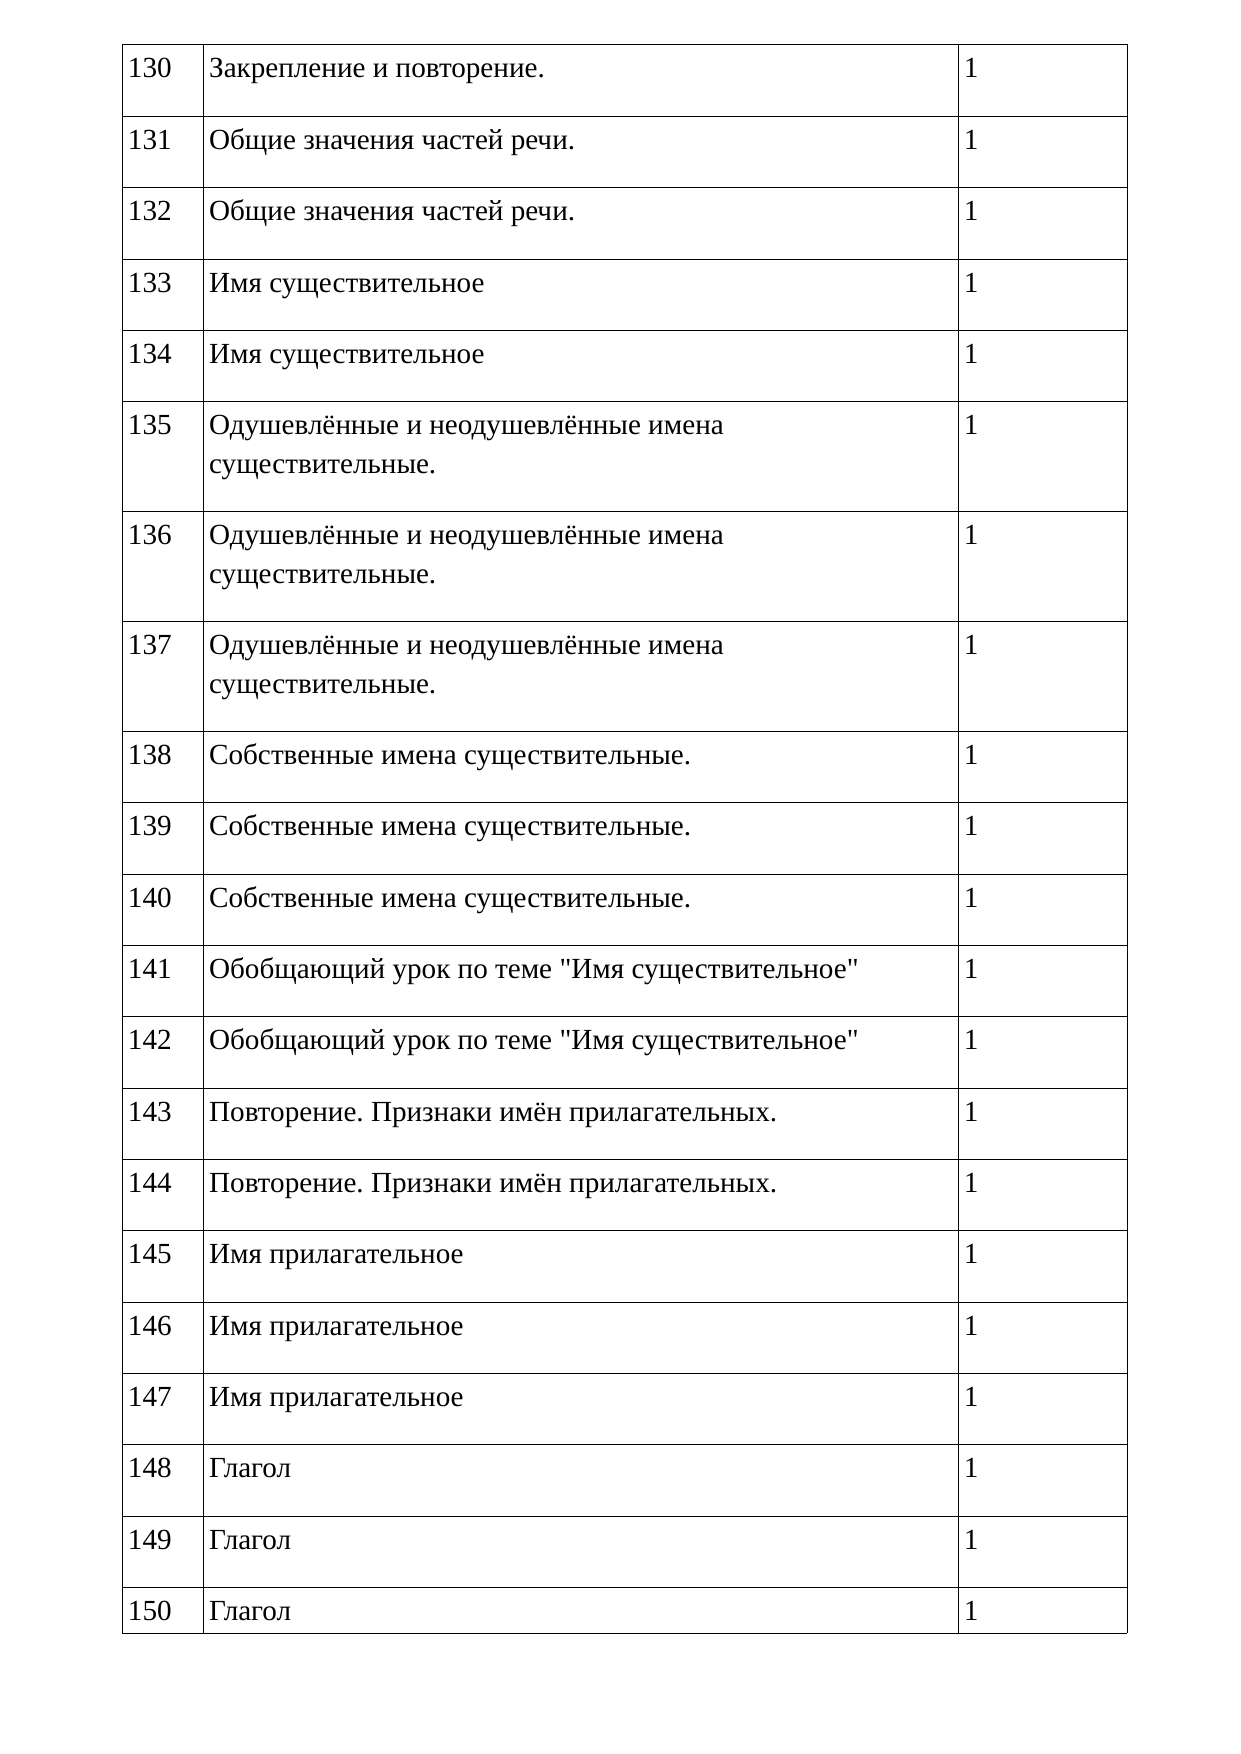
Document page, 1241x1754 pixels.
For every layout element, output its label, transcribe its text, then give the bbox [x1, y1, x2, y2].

table_cell Закрепление и повторение. [204, 45, 958, 116]
table_cell 1 [959, 402, 1127, 511]
table_cell 146 [123, 1303, 203, 1373]
table_cell 141 [123, 946, 203, 1016]
table_cell Общие значения частей речи. [204, 188, 958, 258]
table_cell 138 [123, 732, 203, 802]
table_cell 1 [959, 1017, 1127, 1088]
table_cell 136 [123, 512, 203, 621]
table_cell 1 [959, 1445, 1127, 1516]
table_cell Собственные имена существительные. [204, 875, 958, 945]
table_cell 140 [123, 875, 203, 945]
table_cell Глагол [204, 1588, 958, 1633]
table_cell Глагол [204, 1445, 958, 1516]
table_cell Собственные имена существительные. [204, 732, 958, 802]
table_cell 1 [959, 1160, 1127, 1230]
table_cell 1 [959, 803, 1127, 873]
table_cell Одушевлённые и неодушевлённые имена существительные. [204, 512, 958, 621]
table_cell 1 [959, 622, 1127, 731]
table_cell 132 [123, 188, 203, 258]
table_cell 1 [959, 1517, 1127, 1587]
table_cell 1 [959, 1089, 1127, 1159]
table_cell Имя существительное [204, 331, 958, 401]
table_cell 1 [959, 512, 1127, 621]
table_cell 1 [959, 946, 1127, 1016]
table_cell 1 [959, 1374, 1127, 1444]
table_cell 1 [959, 1588, 1127, 1633]
table_cell 144 [123, 1160, 203, 1230]
table_cell 134 [123, 331, 203, 401]
table_cell Одушевлённые и неодушевлённые имена существительные. [204, 622, 958, 731]
table_cell 137 [123, 622, 203, 731]
table_cell 1 [959, 45, 1127, 116]
table_cell 131 [123, 117, 203, 187]
table_cell Имя прилагательное [204, 1231, 958, 1302]
table_cell 1 [959, 1231, 1127, 1302]
table_cell Одушевлённые и неодушевлённые имена существительные. [204, 402, 958, 511]
table_cell 139 [123, 803, 203, 873]
table_cell 145 [123, 1231, 203, 1302]
table_cell Имя существительное [204, 260, 958, 330]
table_cell 142 [123, 1017, 203, 1088]
table_cell 147 [123, 1374, 203, 1444]
table_cell 149 [123, 1517, 203, 1587]
table_cell 143 [123, 1089, 203, 1159]
table_cell Общие значения частей речи. [204, 117, 958, 187]
table_cell 1 [959, 117, 1127, 187]
table_cell Глагол [204, 1517, 958, 1587]
table_cell 150 [123, 1588, 203, 1633]
table_cell 148 [123, 1445, 203, 1516]
table_cell 1 [959, 188, 1127, 258]
table_cell Повторение. Признаки имён прилагательных. [204, 1089, 958, 1159]
table_cell 135 [123, 402, 203, 511]
table_cell Имя прилагательное [204, 1303, 958, 1373]
table_cell 1 [959, 732, 1127, 802]
table_cell 1 [959, 331, 1127, 401]
table_cell Обобщающий урок по теме "Имя существительное" [204, 946, 958, 1016]
table_cell Повторение. Признаки имён прилагательных. [204, 1160, 958, 1230]
table_cell Обобщающий урок по теме "Имя существительное" [204, 1017, 958, 1088]
table_cell 130 [123, 45, 203, 116]
table_cell Имя прилагательное [204, 1374, 958, 1444]
table_cell 1 [959, 260, 1127, 330]
table_cell 1 [959, 875, 1127, 945]
table_cell 1 [959, 1303, 1127, 1373]
table_cell Собственные имена существительные. [204, 803, 958, 873]
table_cell 133 [123, 260, 203, 330]
